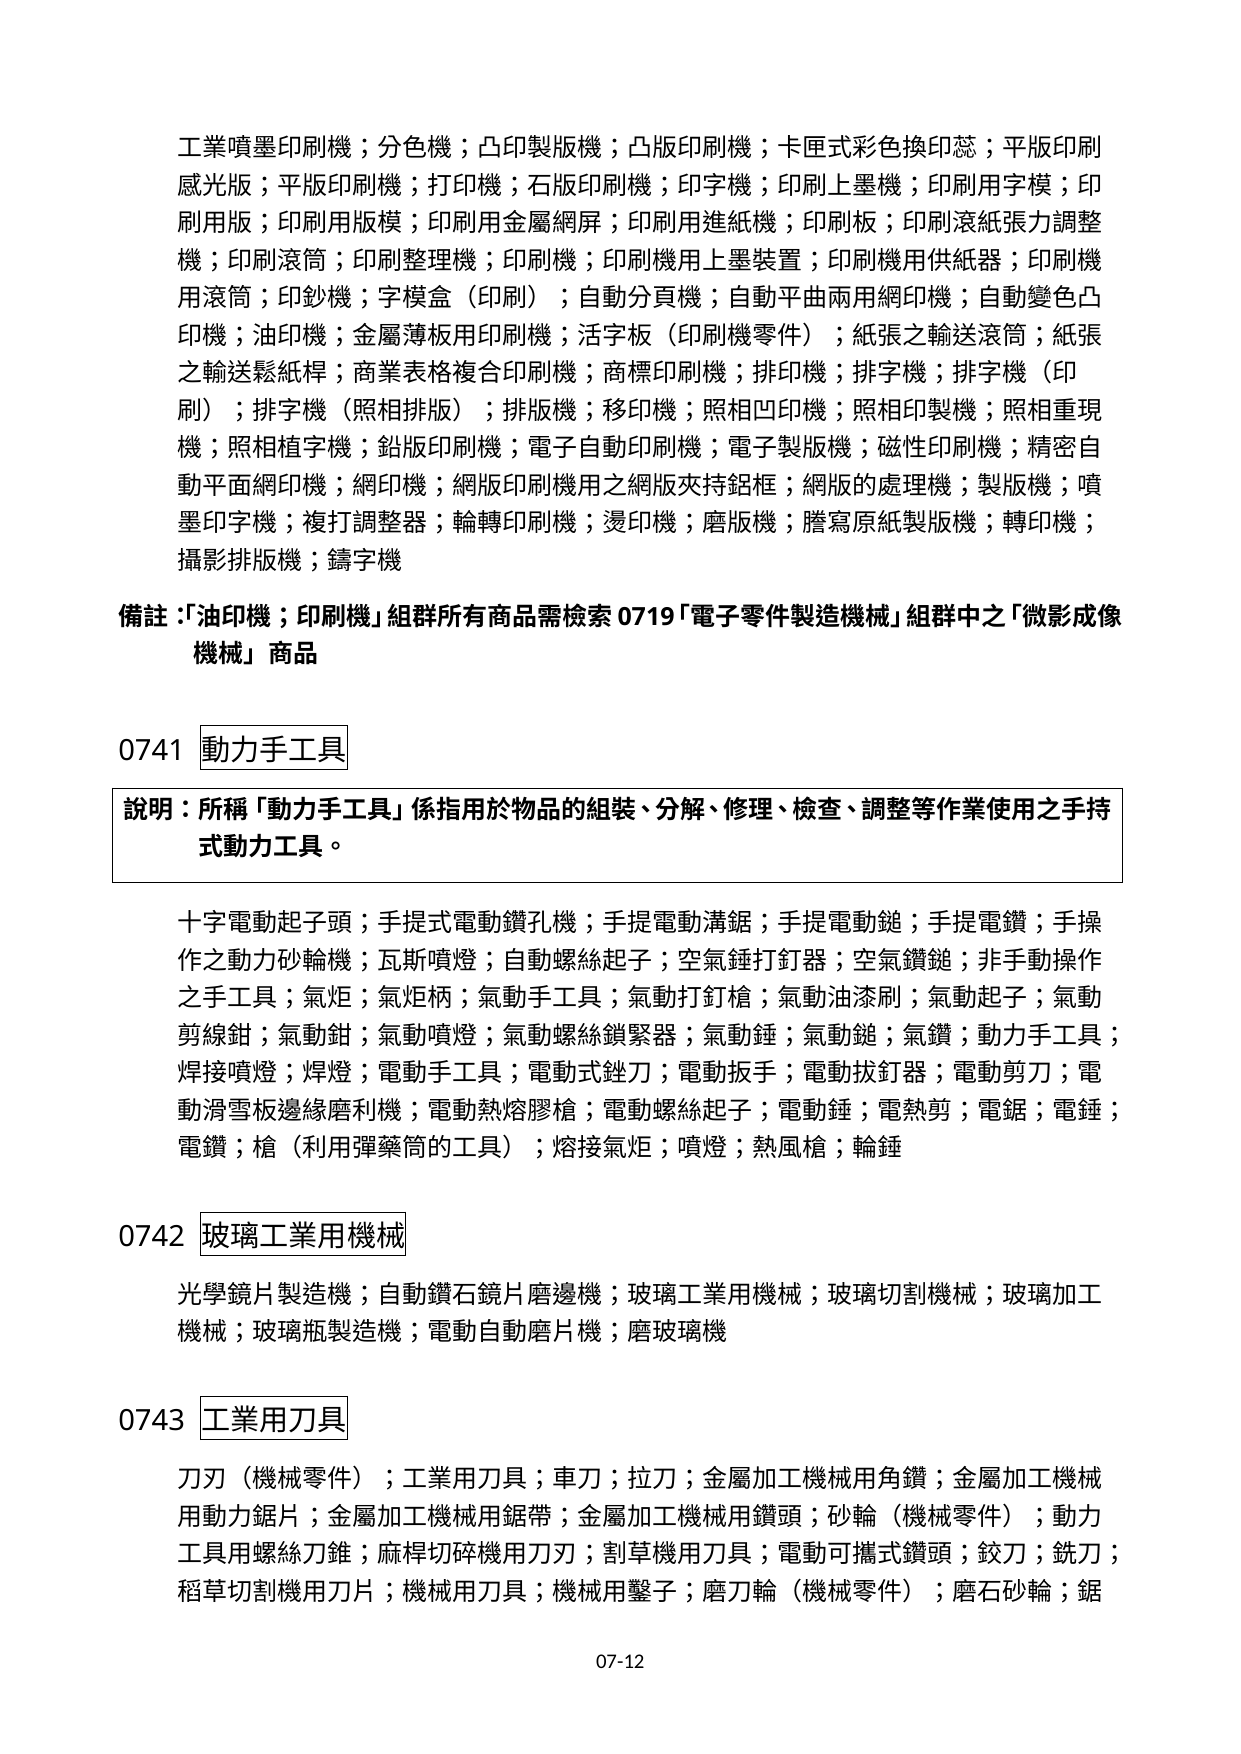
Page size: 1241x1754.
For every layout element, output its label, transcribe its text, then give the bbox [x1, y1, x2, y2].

text [348, 727, 1122, 769]
text 0741 [118, 727, 200, 769]
text 工業用刀具 [201, 1397, 347, 1439]
text 備註：「油印機；印刷機」組群所有商品需檢索0719「電子零件製造機械」組群中之「微影成像機械」商品 [118, 596, 1122, 671]
text 玻璃工業用機械 [201, 1213, 405, 1255]
text 光學鏡片製造機；自動鑽石鏡片磨邊機；玻璃工業用機械；玻璃切割機械；玻璃加工機械；玻璃瓶製造機；電動自動磨片機；磨玻璃機 [177, 1274, 1122, 1349]
text 工業噴墨印刷機；分色機；凸印製版機；凸版印刷機；卡匣式彩色換印蕊；平版印刷感光版；平版印刷機；打印機；石版印刷機；印字機；印刷上墨機；印刷用字模；印刷用版；印刷用版模；印刷用金屬網屏；印刷用進紙機；印刷板；印刷滾紙張力調整機；印刷滾筒；印刷整理機；印刷機；印刷機用上墨裝置；印刷機用供紙器；印刷機用滾筒；印鈔機；字模盒（印刷）；自動分頁機；自動平曲兩用網印機；自動變色凸印機；油印機；金屬薄板用印刷機；活字板（印刷機零件）；紙張之輸送滾筒；紙張之輸送鬆紙桿；商業表格複合印刷機；商標印刷機；排印機；排字機；排字機（印刷）；排字機（照相排版）；排版機；移印機；照相凹印機；照相印製機；照相重現機；照相植字機；鉛版印刷機；電子自動印刷機；電子製版機；磁性印刷機；精密自動平面網印機；網印機；網版印刷機用之網版夾持鋁框；網版的處理機；製版機；噴墨印字機；複打調整器；輪轉印刷機；燙印機；磨版機；謄寫原紙製版機；轉印機；攝影排版機；鑄字機 [177, 127, 1122, 577]
text 十字電動起子頭；手提式電動鑽孔機；手提電動溝鋸；手提電動鎚；手提電鑽；手操作之動力砂輪機；瓦斯噴燈；自動螺絲起子；空氣錘打釘器；空氣鑽鎚；非手動操作之手工具；氣炬；氣炬柄；氣動手工具；氣動打釘槍；氣動油漆刷；氣動起子；氣動剪線鉗；氣動鉗；氣動噴燈；氣動螺絲鎖緊器；氣動錘；氣動鎚；氣鑽；動力手工具；焊接噴燈；焊燈；電動手工具；電動式銼刀；電動扳手；電動拔釘器；電動剪刀；電動滑雪板邊緣磨利機；電動熱熔膠槍；電動螺絲起子；電動錘；電熱剪；電鋸；電錘；電鑽；槍（利用彈藥筒的工具）；熔接氣炬；噴燈；熱風槍；輪錘 [177, 902, 1122, 1164]
text 0742 [118, 1213, 200, 1255]
table_header 說明：所稱「動力手工具」係指用於物品的組裝、分解、修理、檢查、調整等作業使用之手持式動力工具。 [113, 789, 1122, 882]
text 刀刃（機械零件）；工業用刀具；車刀；拉刀；金屬加工機械用角鑽；金屬加工機械用動力鋸片；金屬加工機械用鋸帶；金屬加工機械用鑽頭；砂輪（機械零件）；動力工具用螺絲刀錐；麻桿切碎機用刀刃；割草機用刀具；電動可攜式鑽頭；鉸刀；銑刀；稻草切割機用刀片；機械用刀具；機械用鑿子；磨刀輪（機械零件）；磨石砂輪；鋸條（機械零件）；鎢鋼刀；鏈鋸；鑽頭（機械零件） [177, 1458, 1122, 1608]
text [406, 1213, 1122, 1255]
text 0743 [118, 1397, 200, 1439]
text 動力手工具 [201, 727, 347, 769]
text [348, 1397, 1122, 1439]
